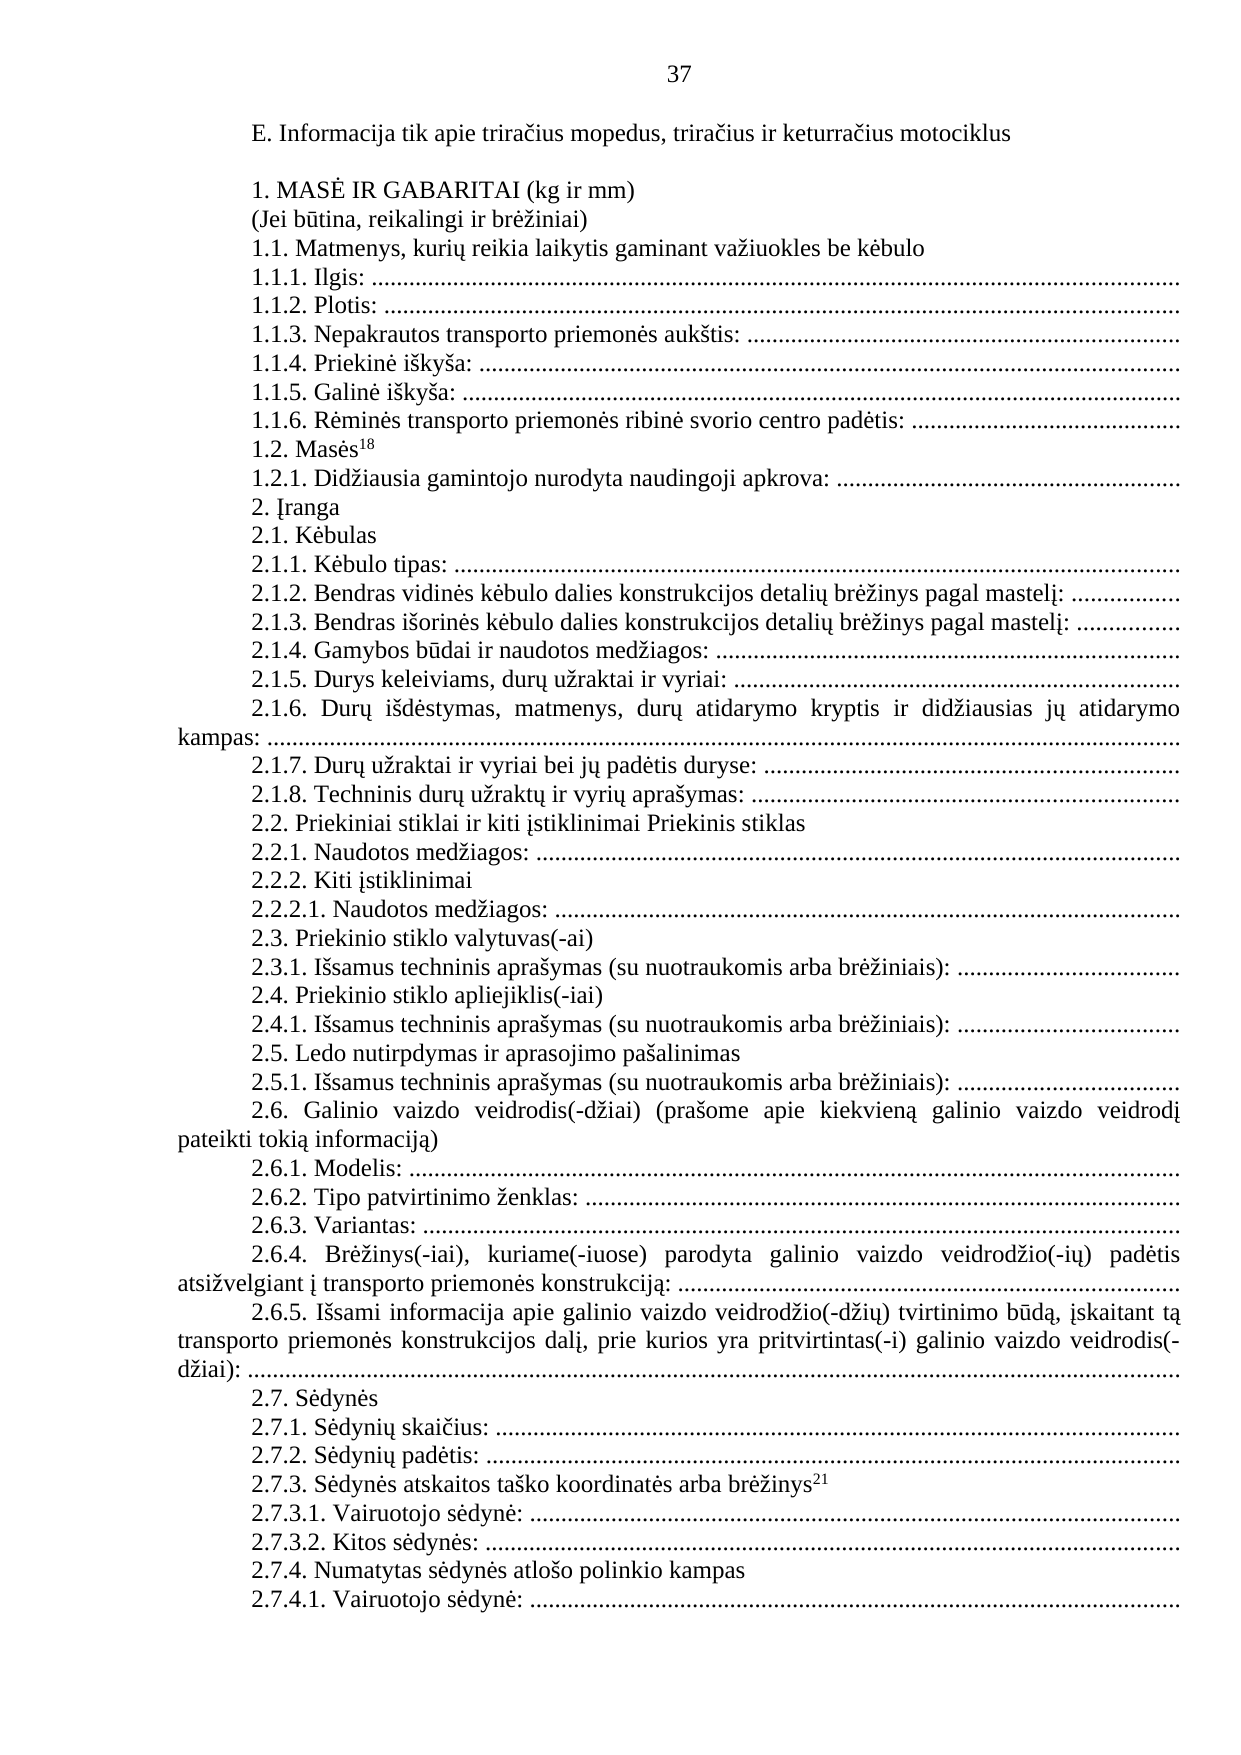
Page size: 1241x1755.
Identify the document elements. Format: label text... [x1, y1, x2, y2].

text 2.1.6. Durų išdėstymas, matmenys, durų atidarymo kryptis ir didžiausias jų atidarymo kampas: [177, 693, 1181, 751]
text 1.1.3. Nepakrautos transporto priemonės aukštis: [177, 319, 1181, 348]
text 1.1.4. Priekinė iškyša: [177, 348, 1181, 377]
text 2.7.4. Numatytas sėdynės atlošo polinkio kampas [177, 1556, 1181, 1584]
text 2. Įranga [177, 492, 1181, 521]
text 2.7.3.1. Vairuotojo sėdynė: [177, 1498, 1181, 1527]
text 2.7.1. Sėdynių skaičius: [177, 1412, 1181, 1441]
text 2.4. Priekinio stiklo apliejiklis(-iai) [177, 981, 1181, 1009]
text 2.6.3. Variantas: [177, 1211, 1181, 1239]
text 1.2. Masės18 [177, 434, 1181, 463]
text 2.6.4. Brėžinys(-iai), kuriame(-iuose) parodyta galinio vaizdo veidrodžio(-ių) padėtis atsižvelgiant į transporto priemonės konstrukciją: [177, 1239, 1181, 1297]
text 1. MASĖ IR GABARITAI (kg ir mm) [177, 176, 1181, 204]
text 2.6.5. Išsami informacija apie galinio vaizdo veidrodžio(-džių) tvirtinimo būdą, įskaitant tą transporto priemonės konstrukcijos dalį, prie kurios yra pritvirtintas(-i) galinio vaizdo veidrodis(-džiai): [177, 1297, 1181, 1383]
text 2.1.7. Durų užraktai ir vyriai bei jų padėtis duryse: [177, 751, 1181, 779]
text 2.1.4. Gamybos būdai ir naudotos medžiagos: [177, 636, 1181, 664]
text 1.1.6. Rėminės transporto priemonės ribinė svorio centro padėtis: [177, 406, 1181, 434]
text 2.1.3. Bendras išorinės kėbulo dalies konstrukcijos detalių brėžinys pagal mastelį: [177, 607, 1181, 636]
text 1.2.1. Didžiausia gamintojo nurodyta naudingoji apkrova: [177, 463, 1181, 492]
text 2.5. Ledo nutirpdymas ir aprasojimo pašalinimas [177, 1038, 1181, 1067]
text 2.4.1. Išsamus techninis aprašymas (su nuotraukomis arba brėžiniais): [177, 1009, 1181, 1038]
text 2.6.1. Modelis: [177, 1153, 1181, 1182]
text 2.7.3. Sėdynės atskaitos taško koordinatės arba brėžinys21 [177, 1469, 1181, 1498]
text 2.2. Priekiniai stiklai ir kiti įstiklinimai Priekinis stiklas [177, 808, 1181, 837]
text 2.1.2. Bendras vidinės kėbulo dalies konstrukcijos detalių brėžinys pagal mastelį: [177, 578, 1181, 607]
text 2.2.1. Naudotos medžiagos: [177, 837, 1181, 866]
text 1.1.1. Ilgis: [177, 262, 1181, 291]
text 1.1.2. Plotis: [177, 291, 1181, 319]
text 1.1. Matmenys, kurių reikia laikytis gaminant važiuokles be kėbulo [177, 233, 1181, 262]
text 2.2.2. Kiti įstiklinimai [177, 866, 1181, 894]
text E. Informacija tik apie triračius mopedus, triračius ir keturračius motociklus [177, 118, 1181, 147]
text 2.3.1. Išsamus techninis aprašymas (su nuotraukomis arba brėžiniais): [177, 952, 1181, 981]
text 2.2.2.1. Naudotos medžiagos: [177, 894, 1181, 923]
text 2.5.1. Išsamus techninis aprašymas (su nuotraukomis arba brėžiniais): [177, 1067, 1181, 1096]
text 2.7.3.2. Kitos sėdynės: [177, 1527, 1181, 1556]
text 2.1.5. Durys keleiviams, durų užraktai ir vyriai: [177, 664, 1181, 693]
text 2.7.4.1. Vairuotojo sėdynė: [177, 1584, 1181, 1613]
text 2.6.2. Tipo patvirtinimo ženklas: [177, 1182, 1181, 1211]
text 2.3. Priekinio stiklo valytuvas(-ai) [177, 923, 1181, 952]
text 1.1.5. Galinė iškyša: [177, 377, 1181, 406]
text 2.1.8. Techninis durų užraktų ir vyrių aprašymas: [177, 779, 1181, 808]
text 2.6. Galinio vaizdo veidrodis(-džiai) (prašome apie kiekvieną galinio vaizdo veidrodį pateikti tokią informaciją) [177, 1096, 1181, 1153]
text 2.7.2. Sėdynių padėtis: [177, 1441, 1181, 1469]
text 2.1.1. Kėbulo tipas: [177, 549, 1181, 578]
text (Jei būtina, reikalingi ir brėžiniai) [177, 204, 1181, 233]
text 2.7. Sėdynės [177, 1383, 1181, 1412]
text 2.1. Kėbulas [177, 521, 1181, 549]
